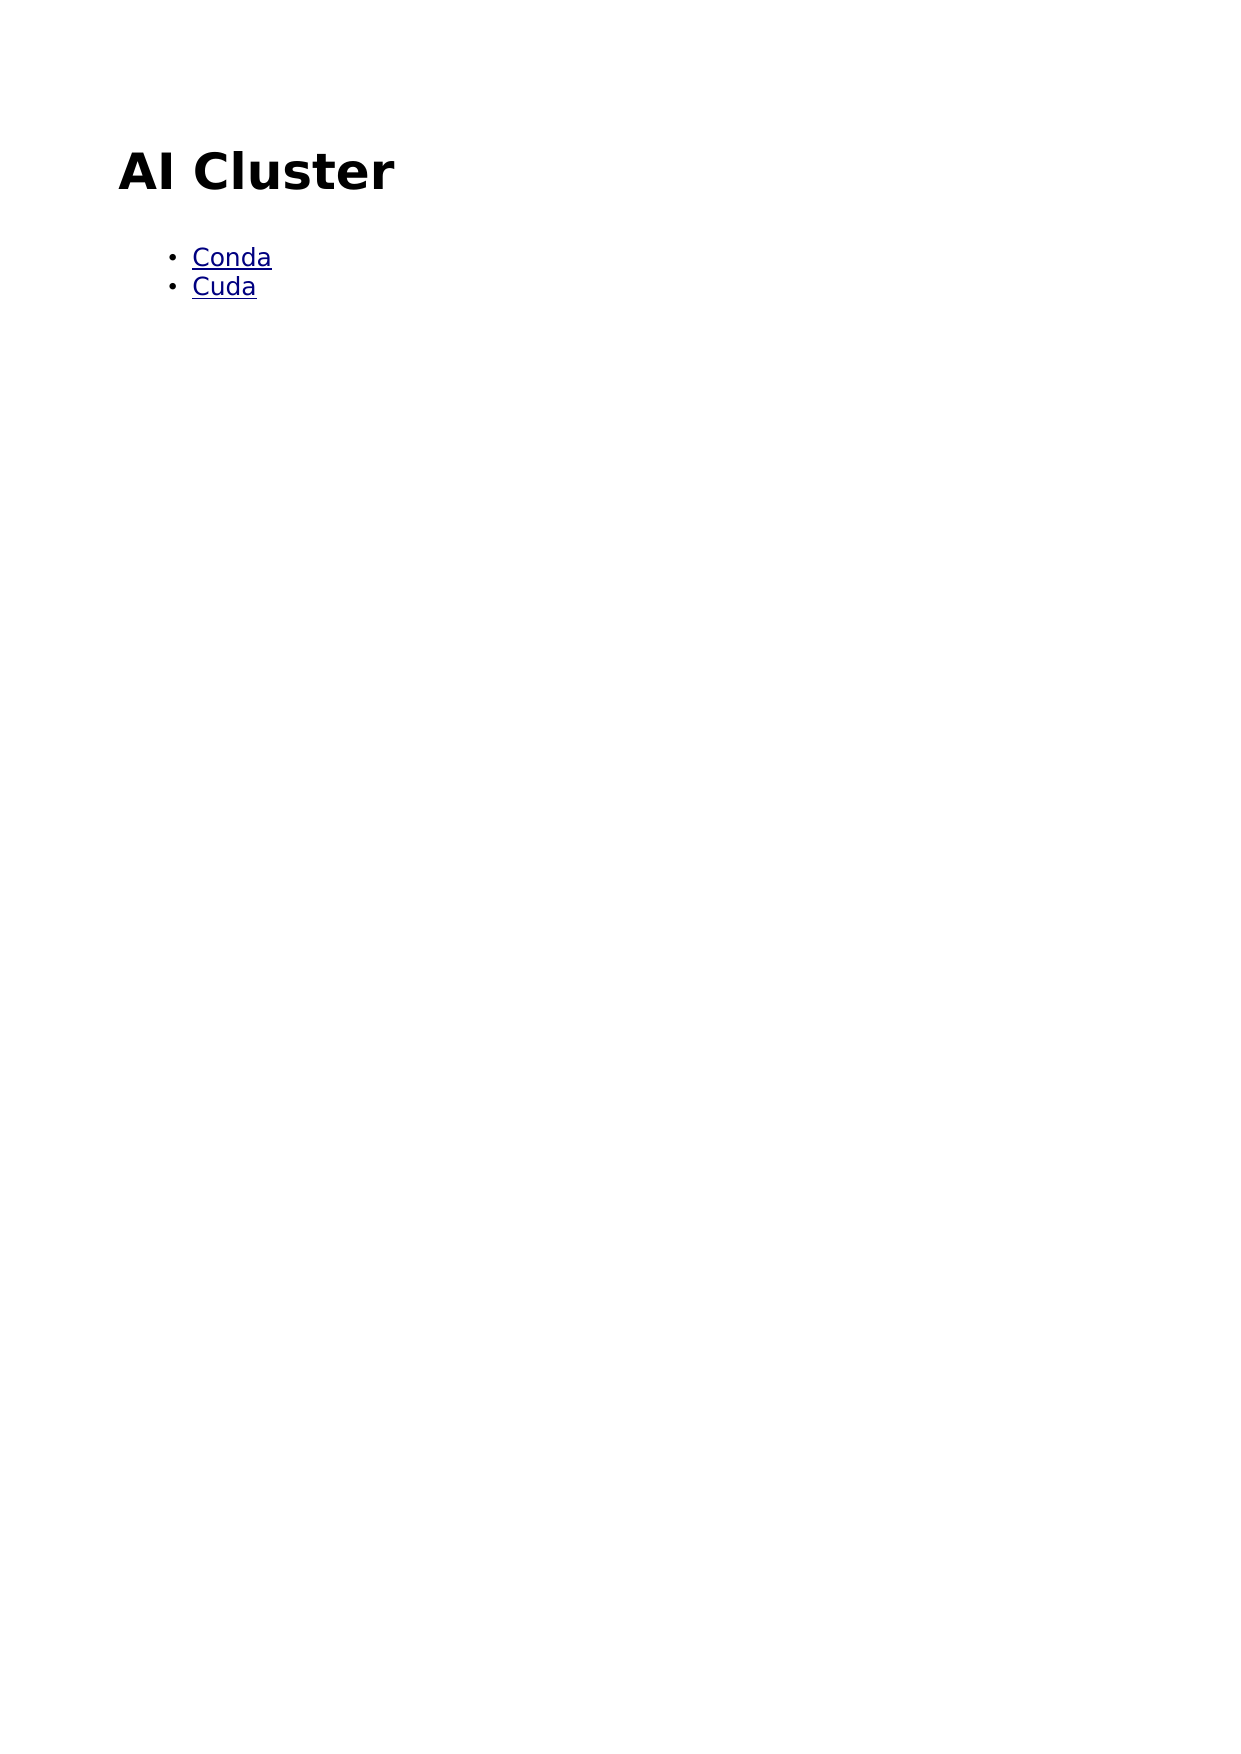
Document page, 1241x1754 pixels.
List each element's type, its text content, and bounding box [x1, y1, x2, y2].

list Cuda [177, 272, 1122, 302]
subtitle AI Cluster [118, 143, 1122, 201]
list Conda [177, 243, 1122, 272]
